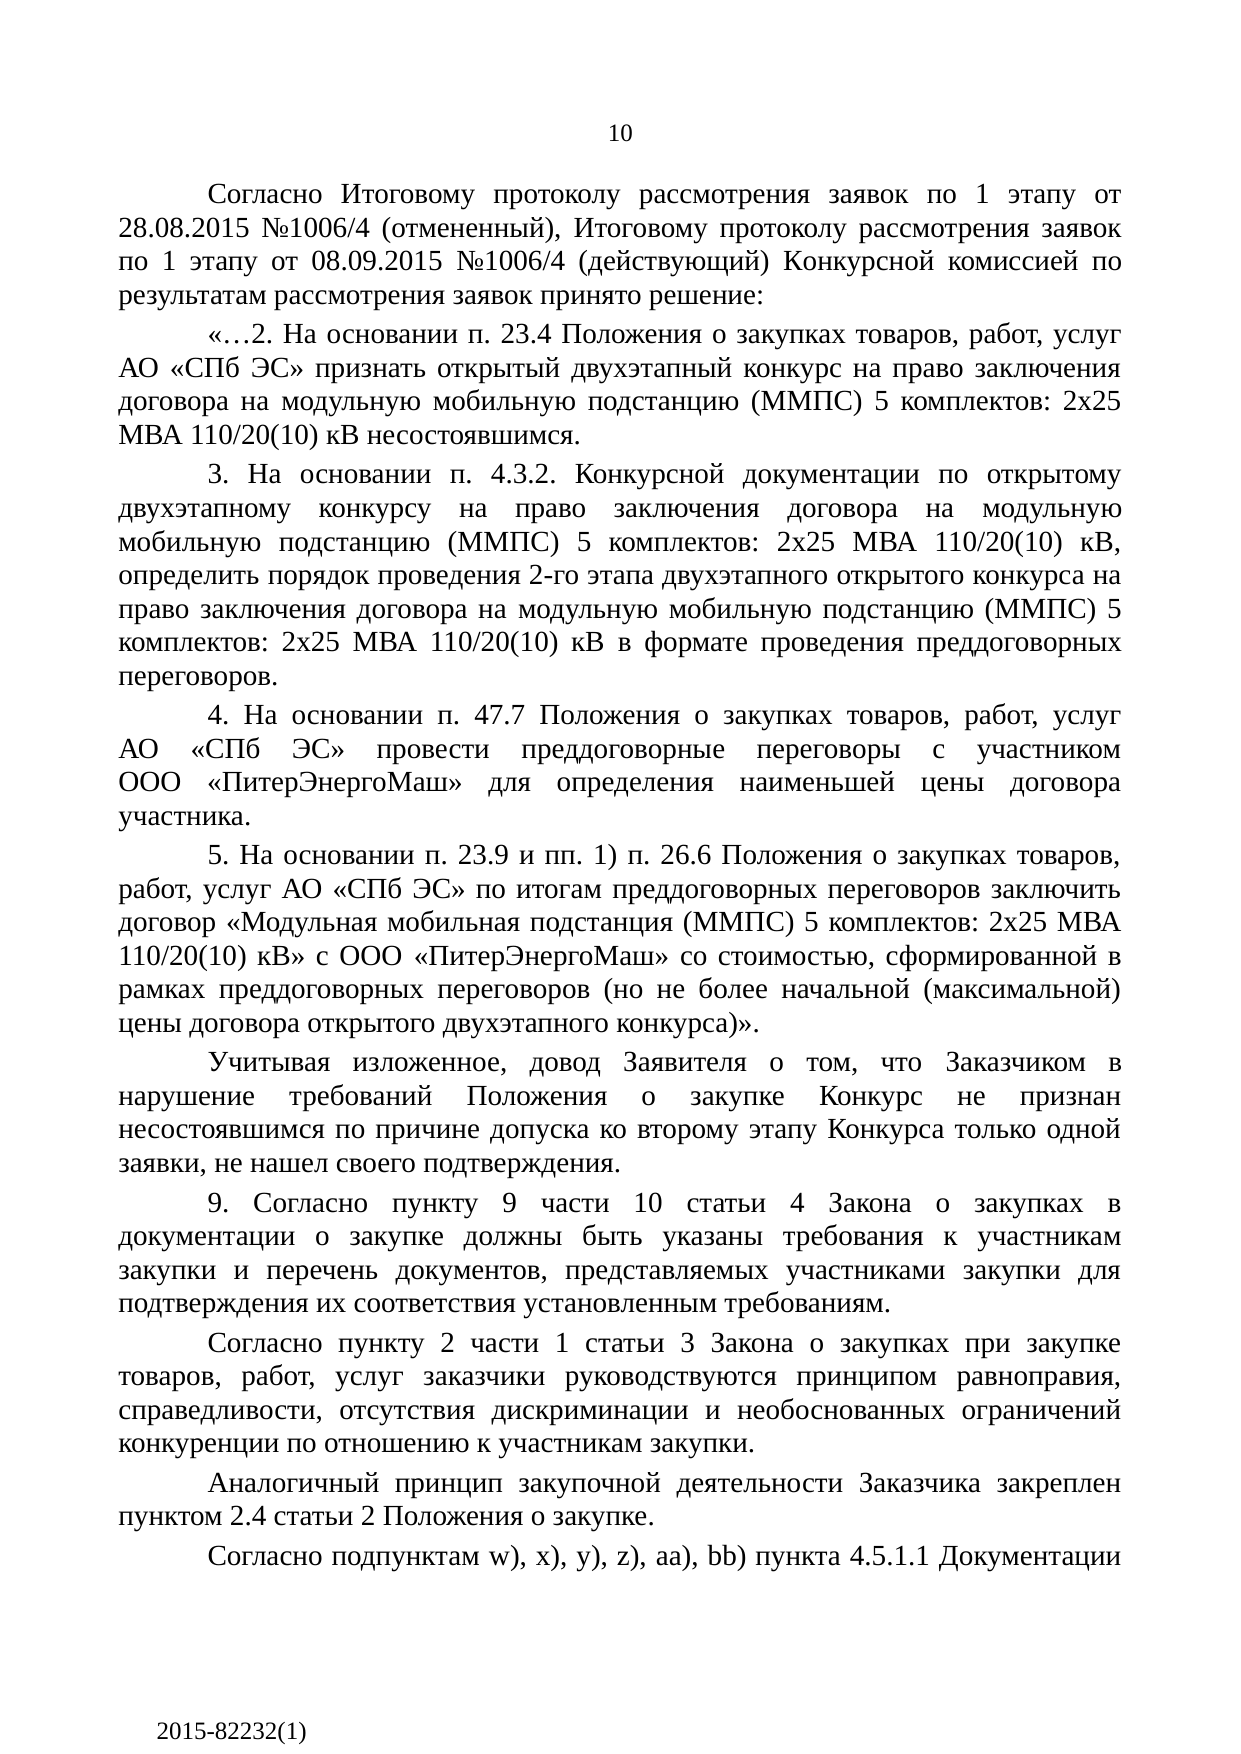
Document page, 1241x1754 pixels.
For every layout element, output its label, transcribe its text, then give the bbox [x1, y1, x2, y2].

text 5. На основании п. 23.9 и пп. 1) п. 26.6 Положения о закупках товаров, работ, услуг АО «СПб ЭС» по итогам преддоговорных переговоров заключить договор «Модульная мобильная подстанция (ММПС) 5 комплектов: 2х25 МВА 110/20(10) кВ» с ООО «ПитерЭнергоМаш» со стоимостью, сформированной в рамках преддоговорных переговоров (но не более начальной (максимальной) цены договора открытого двухэтапного конкурса)». [118, 837, 1122, 1039]
text 9. Согласно пункту 9 части 10 статьи 4 Закона о закупках в документации о закупке должны быть указаны требования к участникам закупки и перечень документов, представляемых участниками закупки для подтверждения их соответствия установленным требованиям. [118, 1185, 1122, 1319]
text Согласно подпунктам w), x), y), z), aa), bb) пункта 4.5.1.1 Документации [118, 1538, 1122, 1571]
text «…2. На основании п. 23.4 Положения о закупках товаров, работ, услуг АО «СПб ЭС» признать открытый двухэтапный конкурс на право заключения договора на модульную мобильную подстанцию (ММПС) 5 комплектов: 2х25 МВА 110/20(10) кВ несостоявшимся. [118, 316, 1122, 451]
text Согласно пункту 2 части 1 статьи 3 Закона о закупках при закупке товаров, работ, услуг заказчики руководствуются принципом равноправия, справедливости, отсутствия дискриминации и необоснованных ограничений конкуренции по отношению к участникам закупки. [118, 1325, 1122, 1459]
text Аналогичный принцип закупочной деятельности Заказчика закреплен пунктом 2.4 статьи 2 Положения о закупке. [118, 1465, 1122, 1532]
text 4. На основании п. 47.7 Положения о закупках товаров, работ, услуг АО «СПб ЭС» провести преддоговорные переговоры с участником ООО «ПитерЭнергоМаш» для определения наименьшей цены договора участника. [118, 697, 1122, 831]
text Учитывая изложенное, довод Заявителя о том, что Заказчиком в нарушение требований Положения о закупке Конкурс не признан несостоявшимся по причине допуска ко второму этапу Конкурса только одной заявки, не нашел своего подтверждения. [118, 1044, 1122, 1179]
text Согласно Итоговому протоколу рассмотрения заявок по 1 этапу от 28.08.2015 №1006/4 (отмененный), Итоговому протоколу рассмотрения заявок по 1 этапу от 08.09.2015 №1006/4 (действующий) Конкурсной комиссией по результатам рассмотрения заявок принято решение: [118, 176, 1122, 311]
text 3. На основании п. 4.3.2. Конкурсной документации по открытому двухэтапному конкурсу на право заключения договора на модульную мобильную подстанцию (ММПС) 5 комплектов: 2х25 МВА 110/20(10) кВ, определить порядок проведения 2-го этапа двухэтапного открытого конкурса на право заключения договора на модульную мобильную подстанцию (ММПС) 5 комплектов: 2х25 МВА 110/20(10) кВ в формате проведения преддоговорных переговоров. [118, 457, 1122, 691]
